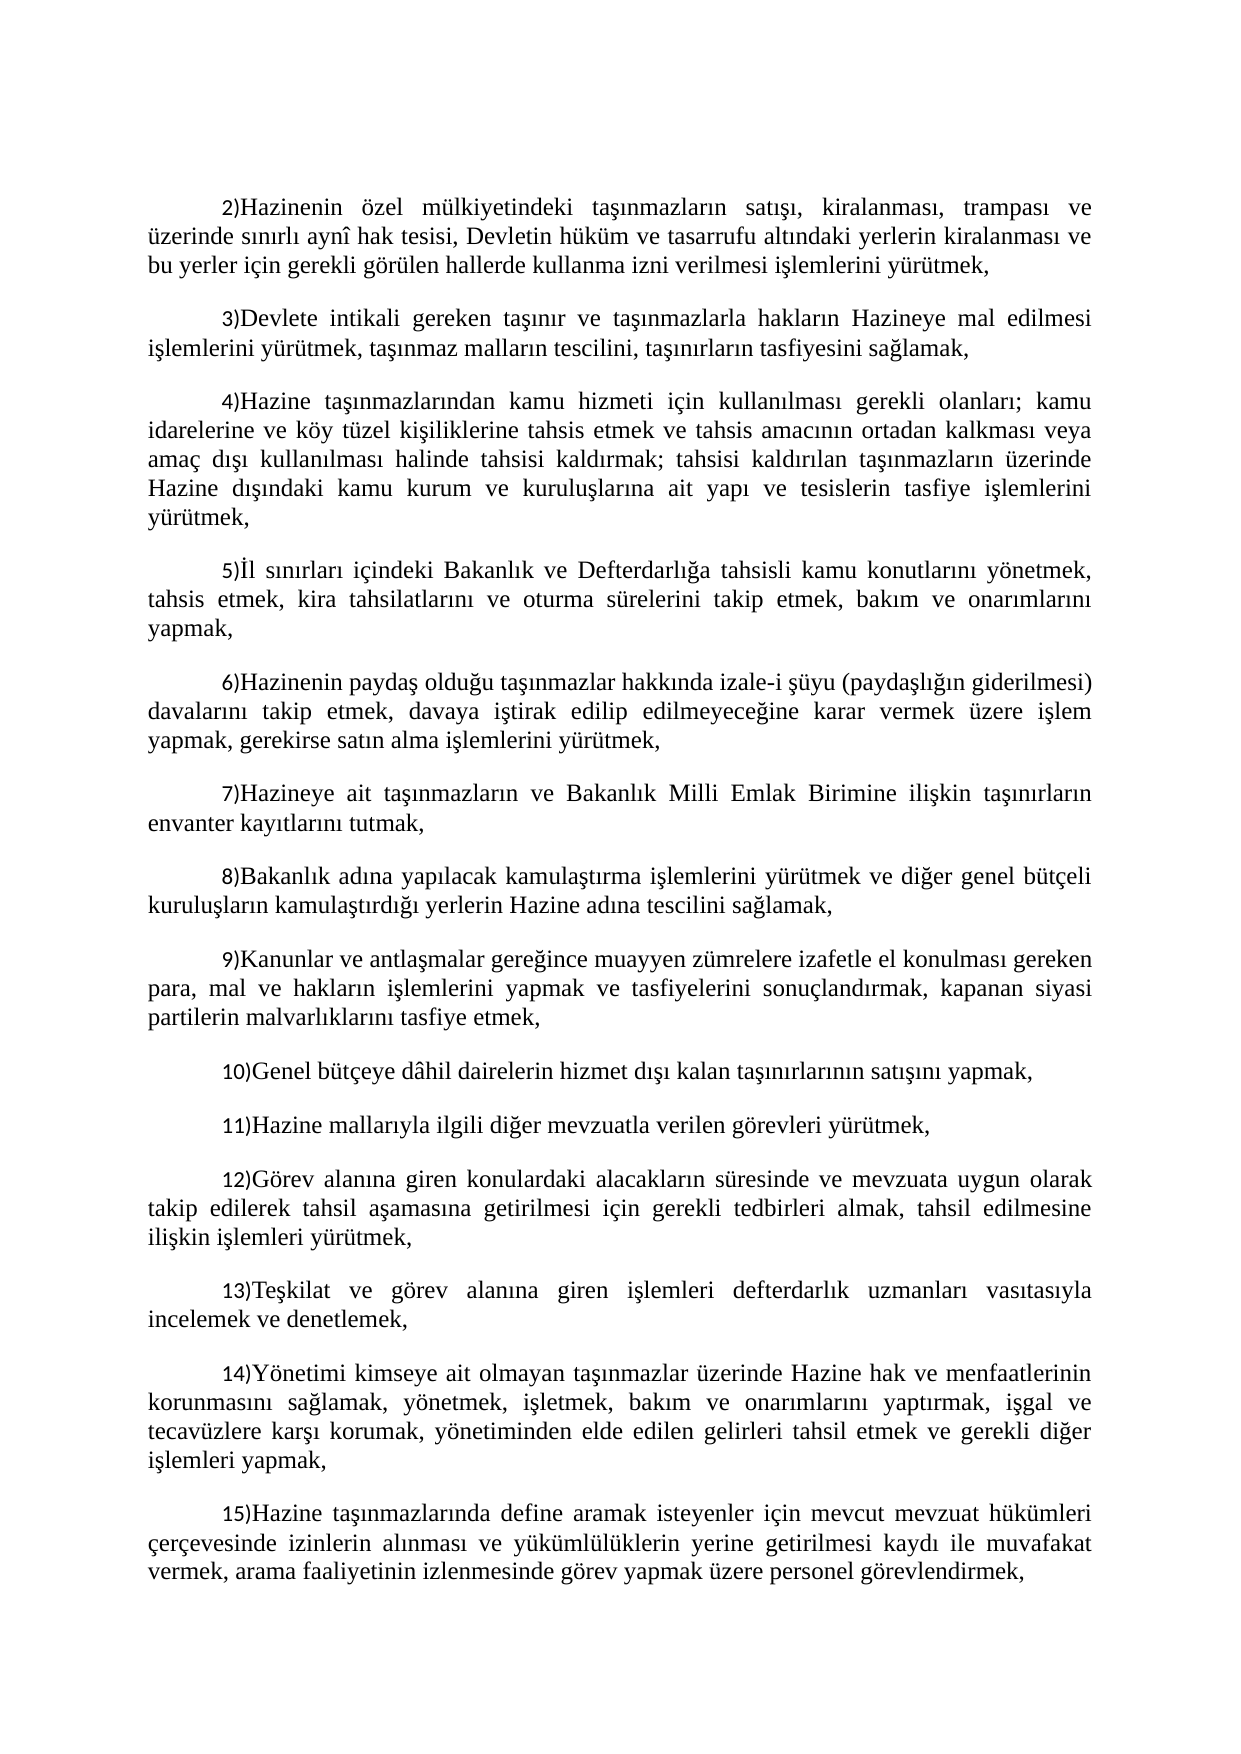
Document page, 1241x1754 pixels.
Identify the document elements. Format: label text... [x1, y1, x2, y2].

list Hazine taşınmazlarında define aramak isteyenler için mevcut mevzuat hükümleri çerçevesinde izinlerin alınması ve yükümlülüklerin yerine getirilmesi kaydı ile muvafakat vermek, arama faaliyetinin izlenmesinde görev yapmak üzere personel görevlendirmek, [148, 1498, 1093, 1585]
list Hazineye ait taşınmazların ve Bakanlık Milli Emlak Birimine ilişkin taşınırların envanter kayıtlarını tutmak, [148, 778, 1093, 836]
list Kanunlar ve antlaşmalar gereğince muayyen zümrelere izafetle el konulması gereken para, mal ve hakların işlemlerini yapmak ve tasfiyelerini sonuçlandırmak, kapanan siyasi partilerin malvarlıklarını tasfiye etmek, [148, 944, 1093, 1031]
list Hazinenin özel mülkiyetindeki taşınmazların satışı, kiralanması, trampası ve üzerinde sınırlı aynî hak tesisi, Devletin hüküm ve tasarrufu altındaki yerlerin kiralanması ve bu yerler için gerekli görülen hallerde kullanma izni verilmesi işlemlerini yürütmek, [148, 192, 1093, 278]
list Genel bütçeye dâhil dairelerin hizmet dışı kalan taşınırlarının satışını yapmak, [148, 1056, 1093, 1085]
list Devlete intikali gereken taşınır ve taşınmazlarla hakların Hazineye mal edilmesi işlemlerini yürütmek, taşınmaz malların tescilini, taşınırların tasfiyesini sağlamak, [148, 303, 1093, 361]
list Bakanlık adına yapılacak kamulaştırma işlemlerini yürütmek ve diğer genel bütçeli kuruluşların kamulaştırdığı yerlerin Hazine adına tescilini sağlamak, [148, 861, 1093, 919]
list Hazine taşınmazlarından kamu hizmeti için kullanılması gerekli olanları; kamu idarelerine ve köy tüzel kişiliklerine tahsis etmek ve tahsis amacının ortadan kalkması veya amaç dışı kullanılması halinde tahsisi kaldırmak; tahsisi kaldırılan taşınmazların üzerinde Hazine dışındaki kamu kurum ve kuruluşlarına ait yapı ve tesislerin tasfiye işlemlerini yürütmek, [148, 386, 1093, 530]
list Teşkilat ve görev alanına giren işlemleri defterdarlık uzmanları vasıtasıyla incelemek ve denetlemek, [148, 1275, 1093, 1333]
list Hazine mallarıyla ilgili diğer mevzuatla verilen görevleri yürütmek, [148, 1110, 1093, 1139]
list Hazinenin paydaş olduğu taşınmazlar hakkında izale-i şüyu (paydaşlığın giderilmesi) davalarını takip etmek, davaya iştirak edilip edilmeyeceğine karar vermek üzere işlem yapmak, gerekirse satın alma işlemlerini yürütmek, [148, 667, 1093, 753]
list Yönetimi kimseye ait olmayan taşınmazlar üzerinde Hazine hak ve menfaatlerinin korunmasını sağlamak, yönetmek, işletmek, bakım ve onarımlarını yaptırmak, işgal ve tecavüzlere karşı korumak, yönetiminden elde edilen gelirleri tahsil etmek ve gerekli diğer işlemleri yapmak, [148, 1358, 1093, 1473]
list Görev alanına giren konulardaki alacakların süresinde ve mevzuata uygun olarak takip edilerek tahsil aşamasına getirilmesi için gerekli tedbirleri almak, tahsil edilmesine ilişkin işlemleri yürütmek, [148, 1164, 1093, 1250]
list İl sınırları içindeki Bakanlık ve Defterdarlığa tahsisli kamu konutlarını yönetmek, tahsis etmek, kira tahsilatlarını ve oturma sürelerini takip etmek, bakım ve onarımlarını yapmak, [148, 555, 1093, 642]
